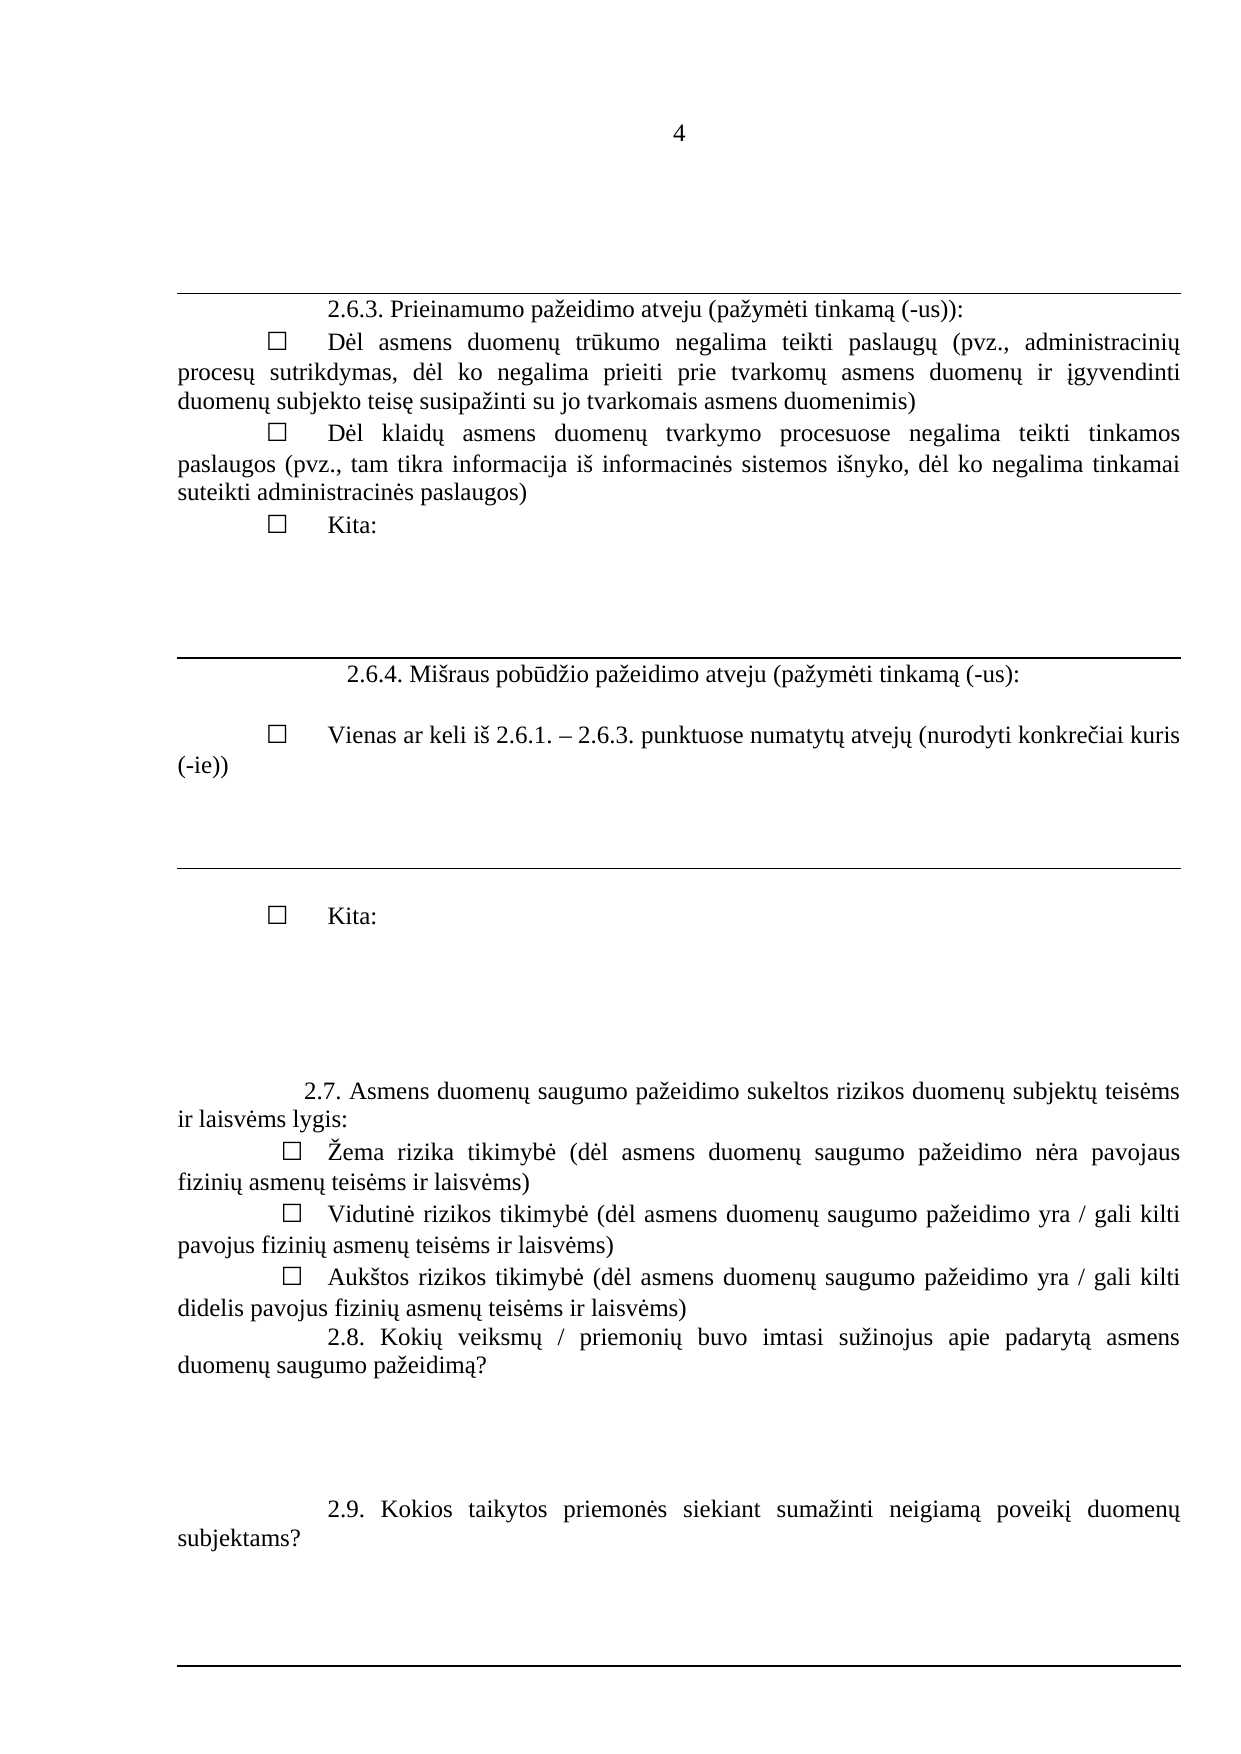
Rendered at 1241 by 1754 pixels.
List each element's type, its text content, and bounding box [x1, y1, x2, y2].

text ☐ Kita: [177, 506, 1181, 540]
text 2.6.3. Prieinamumo pažeidimo atveju (pažymėti tinkamą (-us)): [177, 294, 1181, 323]
text 2.9. Kokios taikytos priemonės siekiant sumažinti neigiamą poveikį duomenų subjektams? [177, 1494, 1181, 1552]
text 2.6.4. Mišraus pobūdžio pažeidimo atveju (pažymėti tinkamą (-us): [177, 659, 1181, 688]
text ☐ Dėl asmens duomenų trūkumo negalima teikti paslaugų (pvz., administracinių procesų sutrikdymas, dėl ko negalima prieiti prie tvarkomų asmens duomenų ir įgyvendinti duomenų subjekto teisę susipažinti su jo tvarkomais asmens duomenimis) [177, 323, 1181, 415]
text 2.8. Kokių veiksmų / priemonių buvo imtasi sužinojus apie padarytą asmens duomenų saugumo pažeidimą? [177, 1322, 1181, 1379]
text 2.7. Asmens duomenų saugumo pažeidimo sukeltos rizikos duomenų subjektų teisėms ir laisvėms lygis: [177, 1076, 1181, 1133]
text ☐ Vidutinė rizikos tikimybė (dėl asmens duomenų saugumo pažeidimo yra / gali kilti pavojus fizinių asmenų teisėms ir laisvėms) [177, 1196, 1181, 1259]
text ☐ Dėl klaidų asmens duomenų tvarkymo procesuose negalima teikti tinkamos paslaugos (pvz., tam tikra informacija iš informacinės sistemos išnyko, dėl ko negalima tinkamai suteikti administracinės paslaugos) [177, 415, 1181, 506]
text ☐ Aukštos rizikos tikimybė (dėl asmens duomenų saugumo pažeidimo yra / gali kilti didelis pavojus fizinių asmenų teisėms ir laisvėms) [177, 1259, 1181, 1322]
text ☐ Kita: [177, 898, 1181, 932]
text ☐ Vienas ar keli iš 2.6.1. – 2.6.3. punktuose numatytų atvejų (nurodyti konkrečiai kuris (-ie)) [177, 716, 1181, 779]
text ☐ Žema rizika tikimybė (dėl asmens duomenų saugumo pažeidimo nėra pavojaus fizinių asmenų teisėms ir laisvėms) [177, 1133, 1181, 1196]
